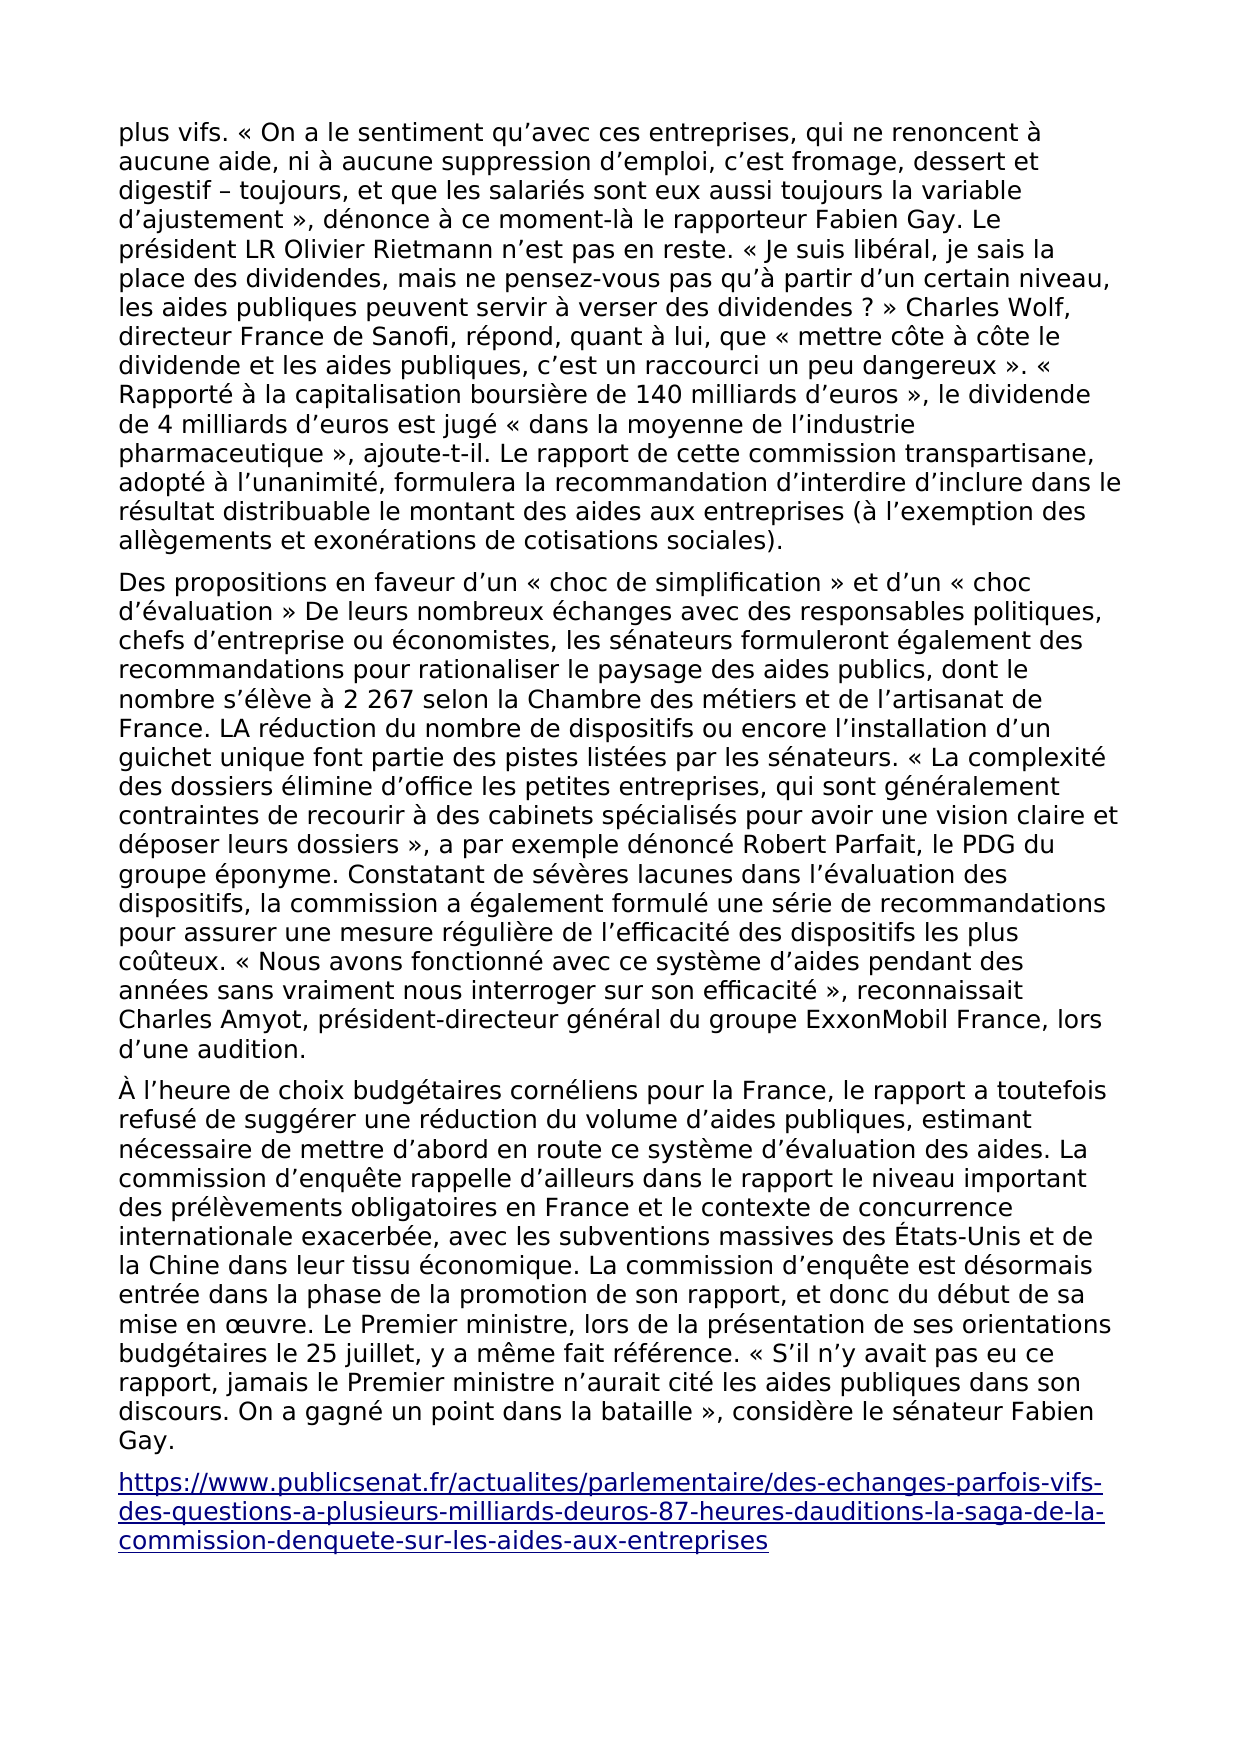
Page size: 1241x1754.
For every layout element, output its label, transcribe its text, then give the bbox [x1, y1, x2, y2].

text plus vifs. « On a le sentiment qu’avec ces entreprises, qui ne renoncent à aucune aide, ni à aucune suppression d’emploi, c’est fromage, dessert et digestif – toujours, et que les salariés sont eux aussi toujours la variable d’ajustement », dénonce à ce moment-là le rapporteur Fabien Gay. Le président LR Olivier Rietmann n’est pas en reste. « Je suis libéral, je sais la place des dividendes, mais ne pensez-vous pas qu’à partir d’un certain niveau, les aides publiques peuvent servir à verser des dividendes ? » Charles Wolf, directeur France de Sanofi, répond, quant à lui, que « mettre côte à côte le dividende et les aides publiques, c’est un raccourci un peu dangereux ». « Rapporté à la capitalisation boursière de 140 milliards d’euros », le dividende de 4 milliards d’euros est jugé « dans la moyenne de l’industrie pharmaceutique », ajoute-t-il. Le rapport de cette commission transpartisane, adopté à l’unanimité, formulera la recommandation d’interdire d’inclure dans le résultat distribuable le montant des aides aux entreprises (à l’exemption des allègements et exonérations de cotisations sociales). [118, 118, 1122, 556]
text À l’heure de choix budgétaires cornéliens pour la France, le rapport a toutefois refusé de suggérer une réduction du volume d’aides publiques, estimant nécessaire de mettre d’abord en route ce système d’évaluation des aides. La commission d’enquête rappelle d’ailleurs dans le rapport le niveau important des prélèvements obligatoires en France et le contexte de concurrence internationale exacerbée, avec les subventions massives des États-Unis et de la Chine dans leur tissu économique. La commission d’enquête est désormais entrée dans la phase de la promotion de son rapport, et donc du début de sa mise en œuvre. Le Premier ministre, lors de la présentation de ses orientations budgétaires le 25 juillet, y a même fait référence. « S’il n’y avait pas eu ce rapport, jamais le Premier ministre n’aurait cité les aides publiques dans son discours. On a gagné un point dans la bataille », considère le sénateur Fabien Gay. [118, 1076, 1122, 1456]
text Des propositions en faveur d’un « choc de simplification » et d’un « choc d’évaluation » De leurs nombreux échanges avec des responsables politiques, chefs d’entreprise ou économistes, les sénateurs formuleront également des recommandations pour rationaliser le paysage des aides publics, dont le nombre s’élève à 2 267 selon la Chambre des métiers et de l’artisanat de France. LA réduction du nombre de dispositifs ou encore l’installation d’un guichet unique font partie des pistes listées par les sénateurs. « La complexité des dossiers élimine d’office les petites entreprises, qui sont généralement contraintes de recourir à des cabinets spécialisés pour avoir une vision claire et déposer leurs dossiers », a par exemple dénoncé Robert Parfait, le PDG du groupe éponyme. Constatant de sévères lacunes dans l’évaluation des dispositifs, la commission a également formulé une série de recommandations pour assurer une mesure régulière de l’efficacité des dispositifs les plus coûteux. « Nous avons fonctionné avec ce système d’aides pendant des années sans vraiment nous interroger sur son efficacité », reconnaissait Charles Amyot, président-directeur général du groupe ExxonMobil France, lors d’une audition. [118, 568, 1122, 1064]
text https://www.publicsenat.fr/actualites/parlementaire/des-echanges-parfois-vifs-des-questions-a-plusieurs-milliards-deuros-87-heures-dauditions-la-saga-de-la-commission-denquete-sur-les-aides-aux-entreprises [118, 1468, 1122, 1556]
